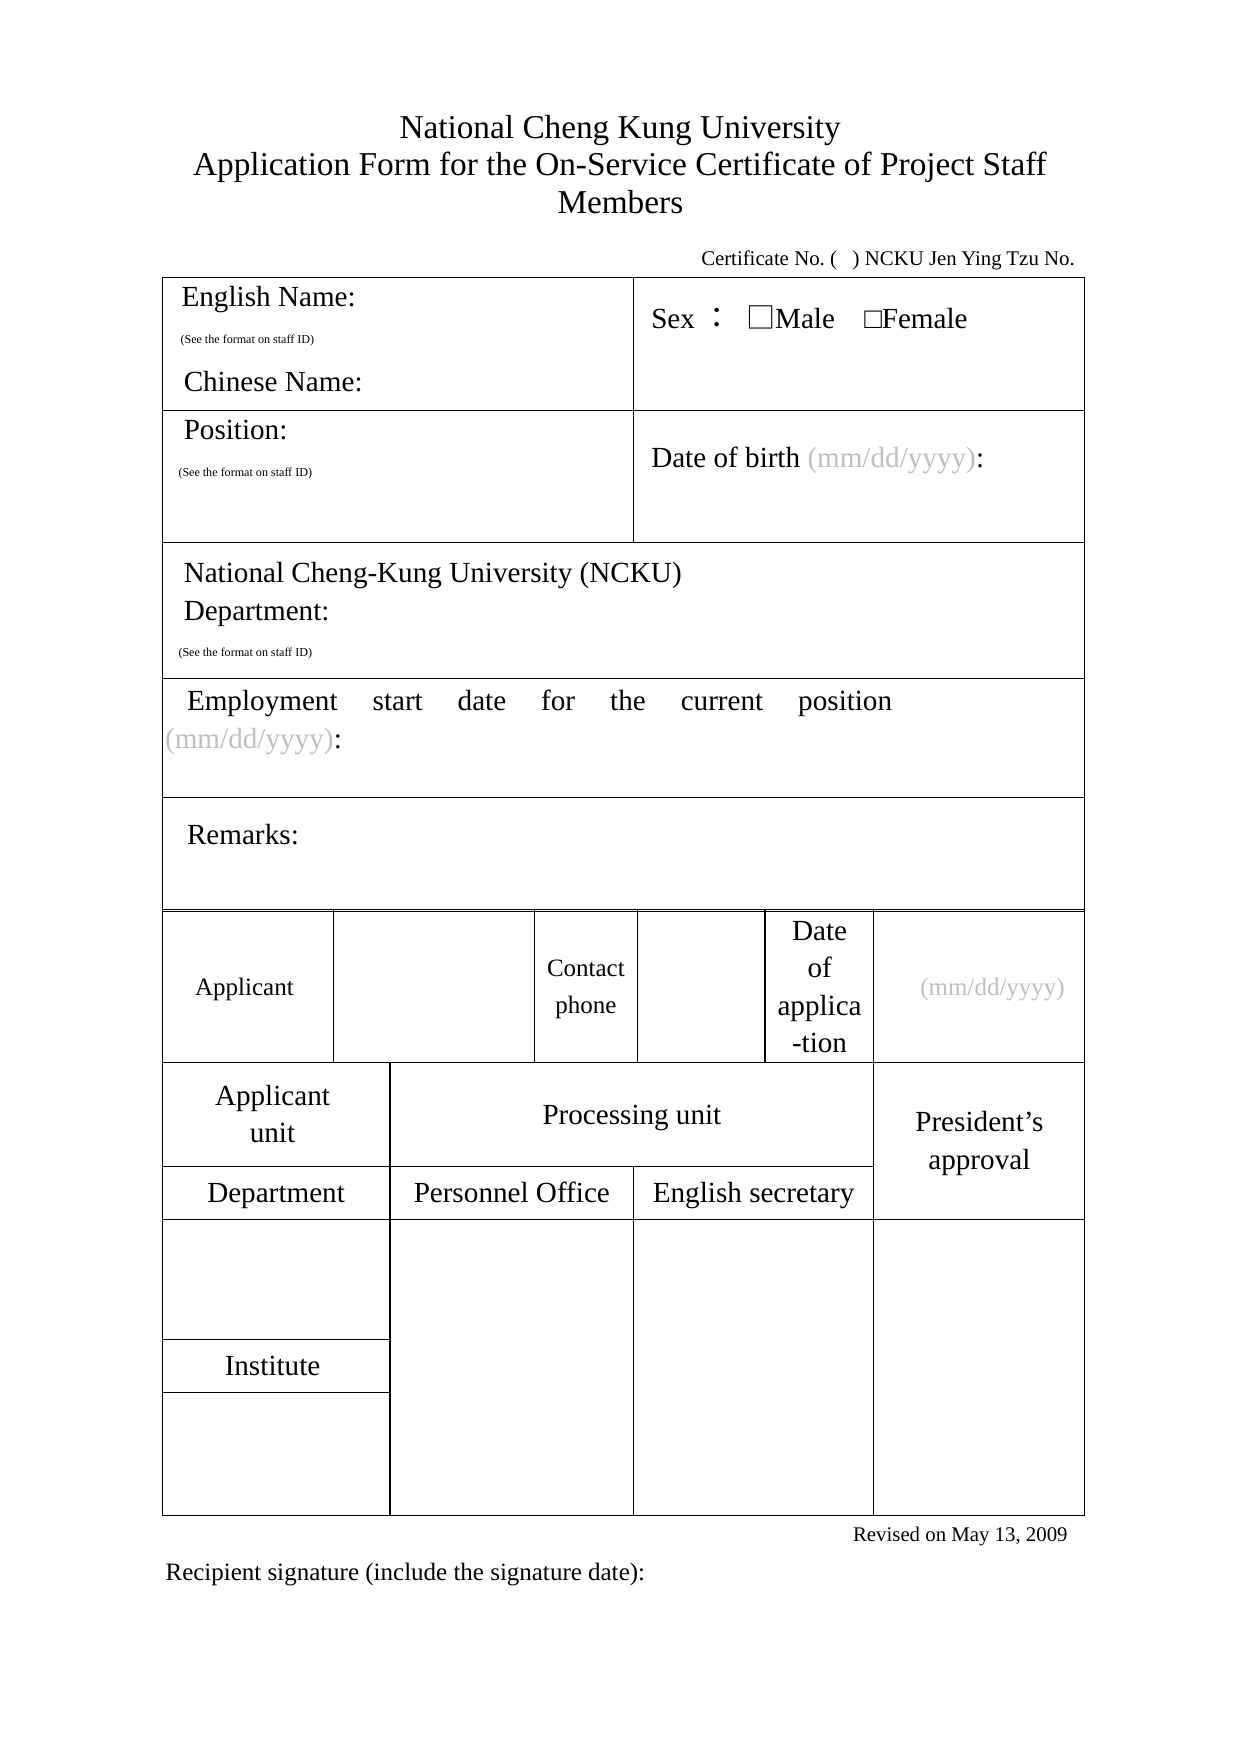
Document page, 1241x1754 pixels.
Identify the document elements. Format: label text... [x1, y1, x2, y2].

table_cell English secretary [634, 1167, 873, 1219]
table_cell [333, 798, 1084, 908]
table_cell Position: (See the format on staff ID) [163, 411, 633, 486]
table_cell (mm/dd/yyyy) [874, 912, 1084, 1062]
table_cell Date of birth (mm/dd/yyyy): [634, 411, 1084, 542]
table_cell Applicant unit [163, 1063, 389, 1166]
table_cell Applicant [163, 912, 333, 1062]
text Revised on May 13, 2009 [165, 1516, 1075, 1553]
table_cell National Cheng-Kung University (NCKU) Department: (See the format on staff ID) [163, 543, 1084, 678]
text Certificate No. ( ) NCKU Jen Ying Tzu No. [165, 239, 1075, 277]
text Recipient signature (include the signature date): [165, 1553, 1075, 1591]
table_cell [634, 1220, 873, 1514]
table_cell [896, 679, 1084, 797]
table_cell Date of applica-tion [766, 912, 873, 1062]
table_cell [634, 353, 1084, 410]
table_cell Remarks: [163, 798, 333, 908]
table_cell Contact phone [535, 912, 637, 1062]
table_cell President’s approval [874, 1063, 1084, 1219]
text National Cheng Kung University [165, 108, 1075, 146]
table_cell Personnel Office [391, 1167, 633, 1219]
table_header English Name: (See the format on staff ID) [163, 278, 633, 353]
table_cell [638, 912, 764, 1062]
table_cell Employment start date for the current position (mm/dd/yyyy): [163, 679, 896, 797]
table_cell [391, 1220, 633, 1514]
table_cell [163, 1220, 389, 1339]
table_cell Institute [163, 1340, 389, 1392]
table_cell [163, 486, 633, 542]
table_cell [334, 912, 534, 1062]
table_cell Processing unit [391, 1063, 873, 1166]
table_cell Department [163, 1167, 389, 1219]
table_cell [163, 1393, 389, 1514]
text Application Form for the On-Service Certificate of Project Staff Members [165, 146, 1075, 221]
table_cell Chinese Name: [163, 353, 633, 410]
table_header Sex ： □Male □Female [634, 278, 1084, 353]
table_cell [874, 1220, 1084, 1514]
